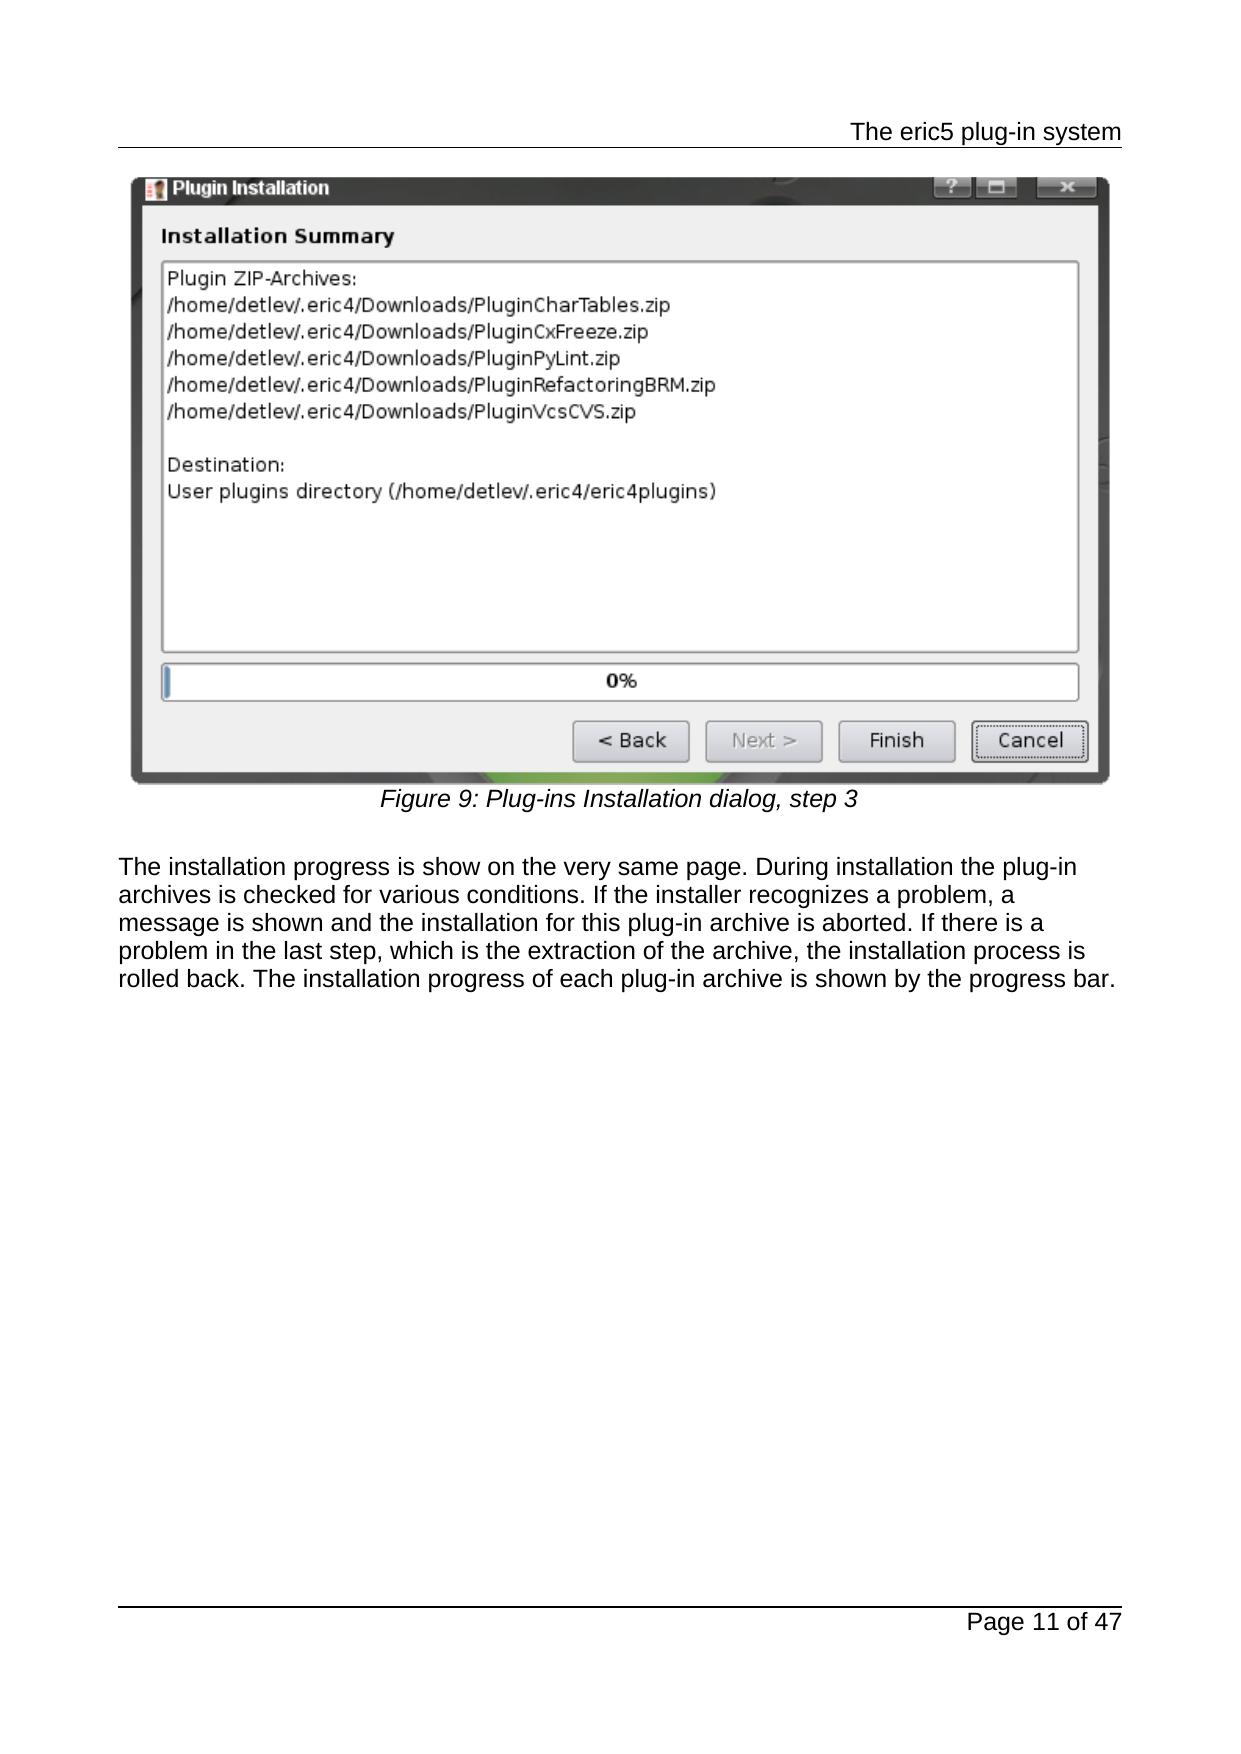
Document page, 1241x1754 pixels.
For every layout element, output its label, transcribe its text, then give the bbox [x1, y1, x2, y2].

text The installation progress is show on the very same page. During installation the plug-in archives is checked for various conditions. If the installer recognizes a problem, a message is shown and the installation for this plug-in archive is aborted. If there is a problem in the last step, which is the extraction of the archive, the installation process is rolled back. The installation progress of each plug-in archive is shown by the progress bar. [118, 853, 1122, 993]
picture [130, 177, 1110, 785]
text Figure 9: Plug-ins Installation dialog, step 3 [130, 785, 1110, 813]
